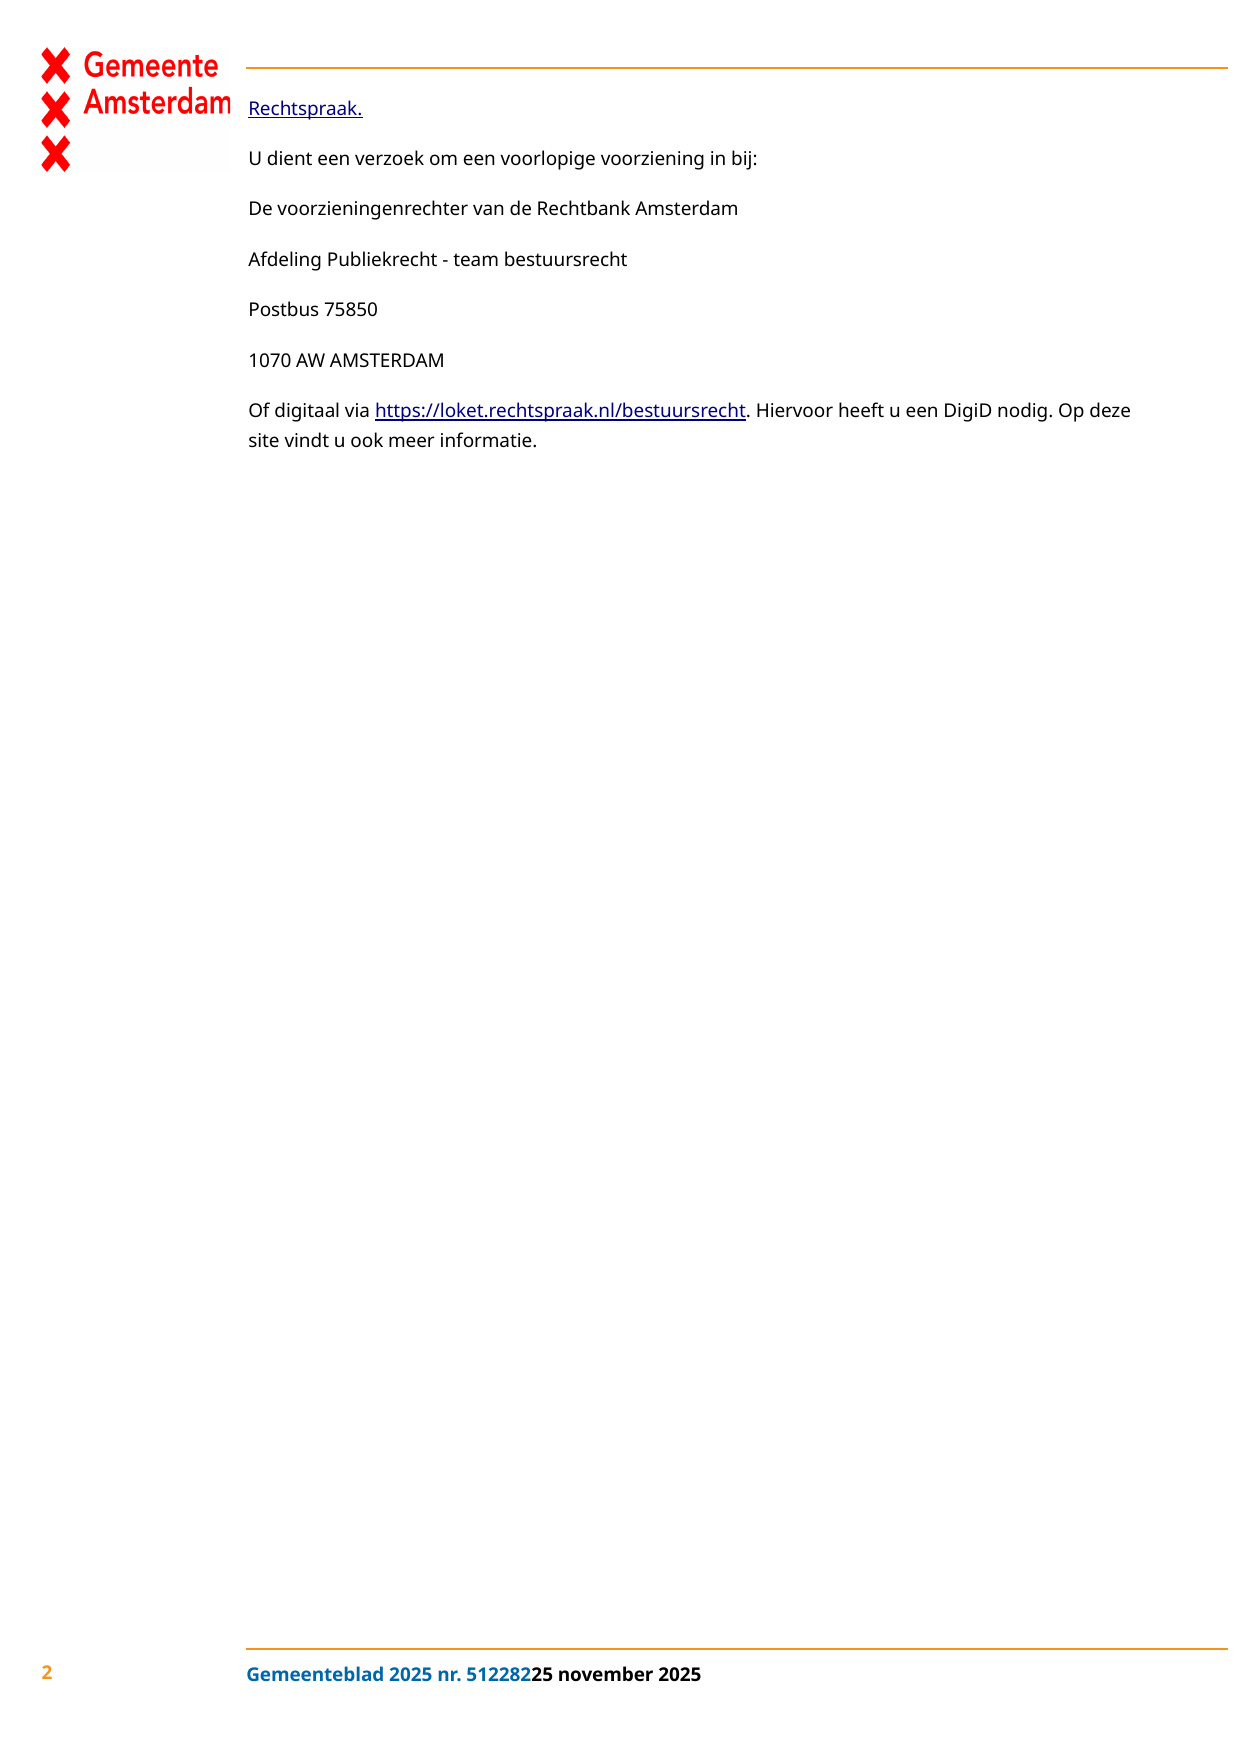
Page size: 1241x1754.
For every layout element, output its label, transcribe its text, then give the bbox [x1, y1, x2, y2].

text Postbus 75850 [248, 296, 1152, 322]
text Of digitaal via https://loket.rechtspraak.nl/bestuursrecht. Hiervoor heeft u een DigiD nodig. Op deze site vindt u ook meer informatie. [248, 397, 1152, 453]
text Afdeling Publiekrecht - team bestuursrecht [248, 246, 1152, 272]
text U dient een verzoek om een voorlopige voorziening in bij: [248, 145, 1152, 171]
text 1070 AW AMSTERDAM [248, 347, 1152, 373]
text Rechtspraak. [248, 95, 1152, 121]
picture [41, 47, 231, 172]
text De voorzieningenrechter van de Rechtbank Amsterdam [248, 196, 1152, 221]
